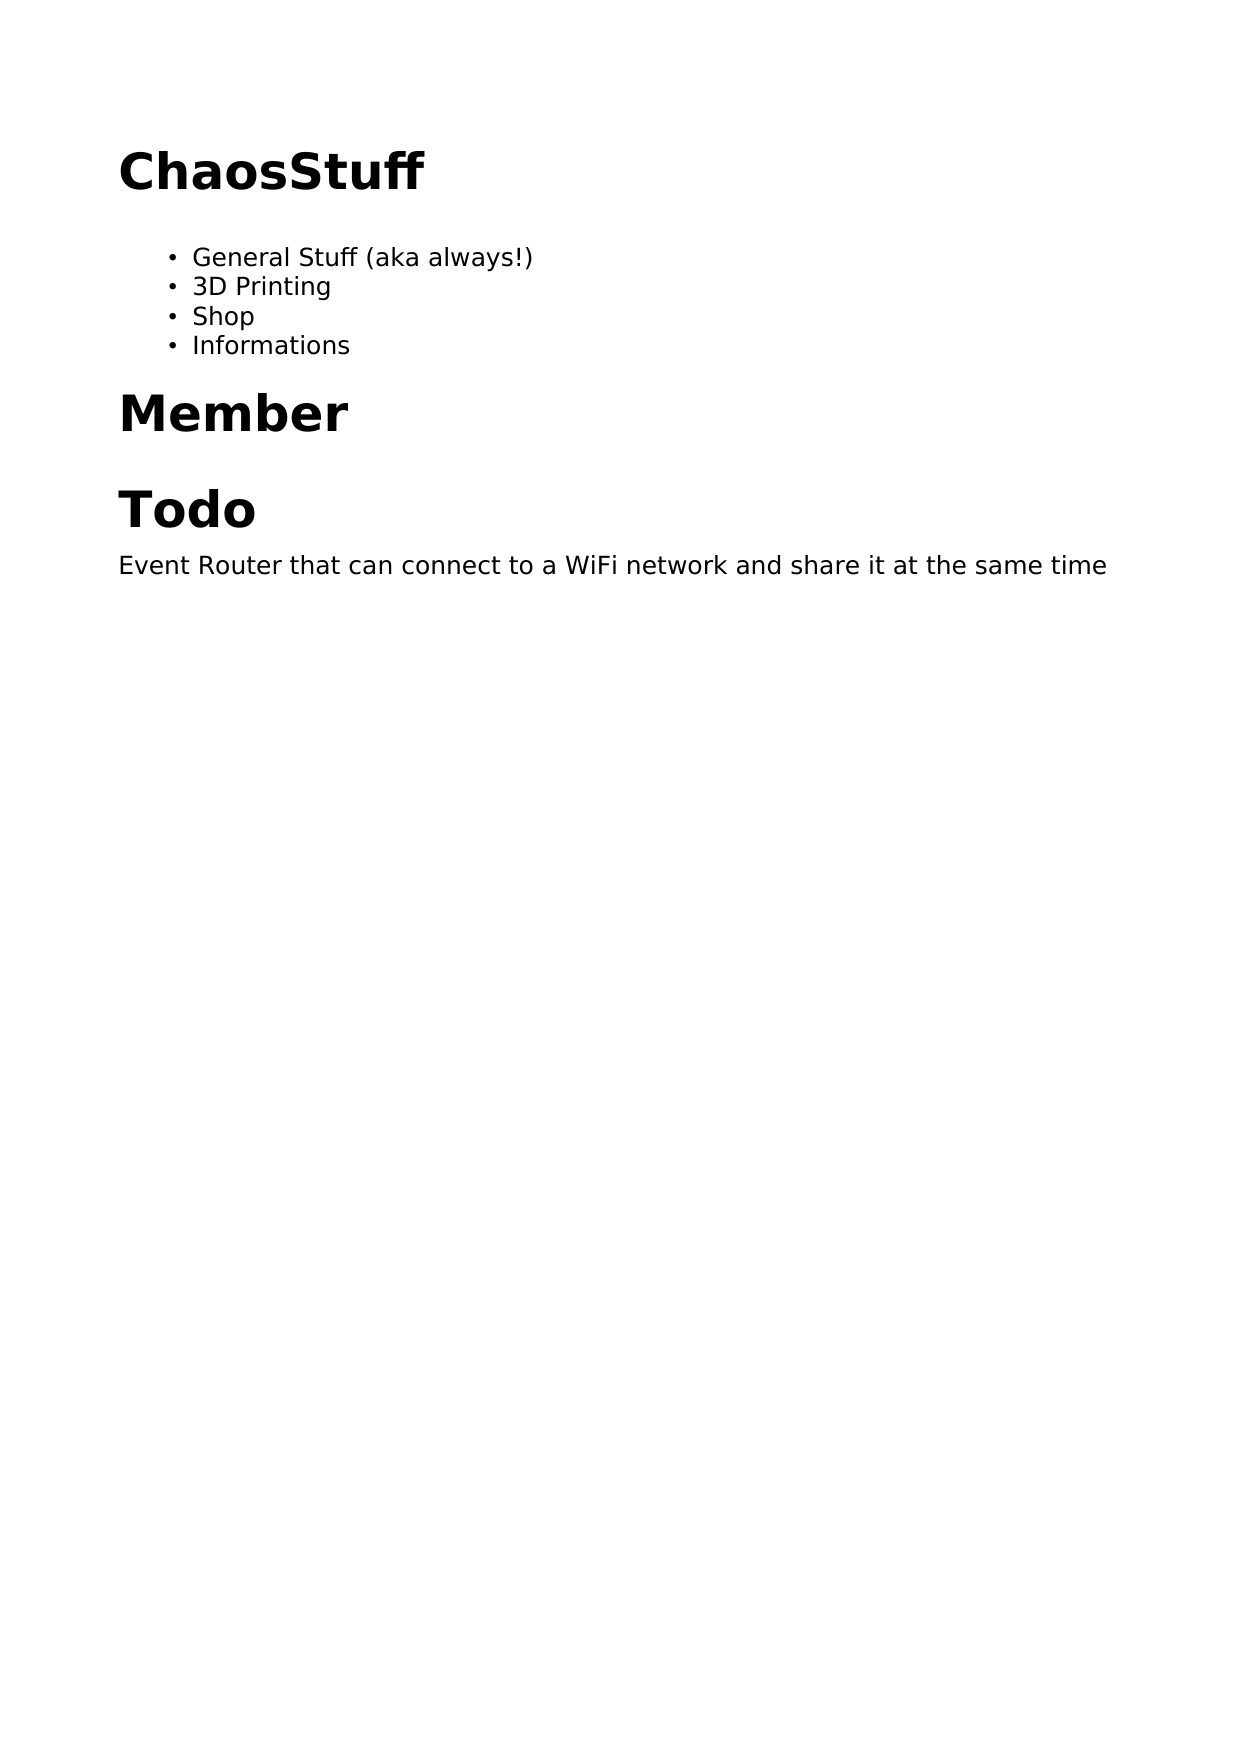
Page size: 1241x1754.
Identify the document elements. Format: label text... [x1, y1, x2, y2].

list Shop [177, 302, 1122, 331]
list General Stuff (aka always!) [177, 243, 1122, 272]
subtitle Todo [118, 481, 1122, 539]
subtitle ChaosStuff [118, 143, 1122, 201]
list 3D Printing [177, 272, 1122, 302]
list Informations [177, 331, 1122, 360]
text Event Router that can connect to a WiFi network and share it at the same time [118, 551, 1122, 581]
subtitle Member [118, 385, 1122, 443]
